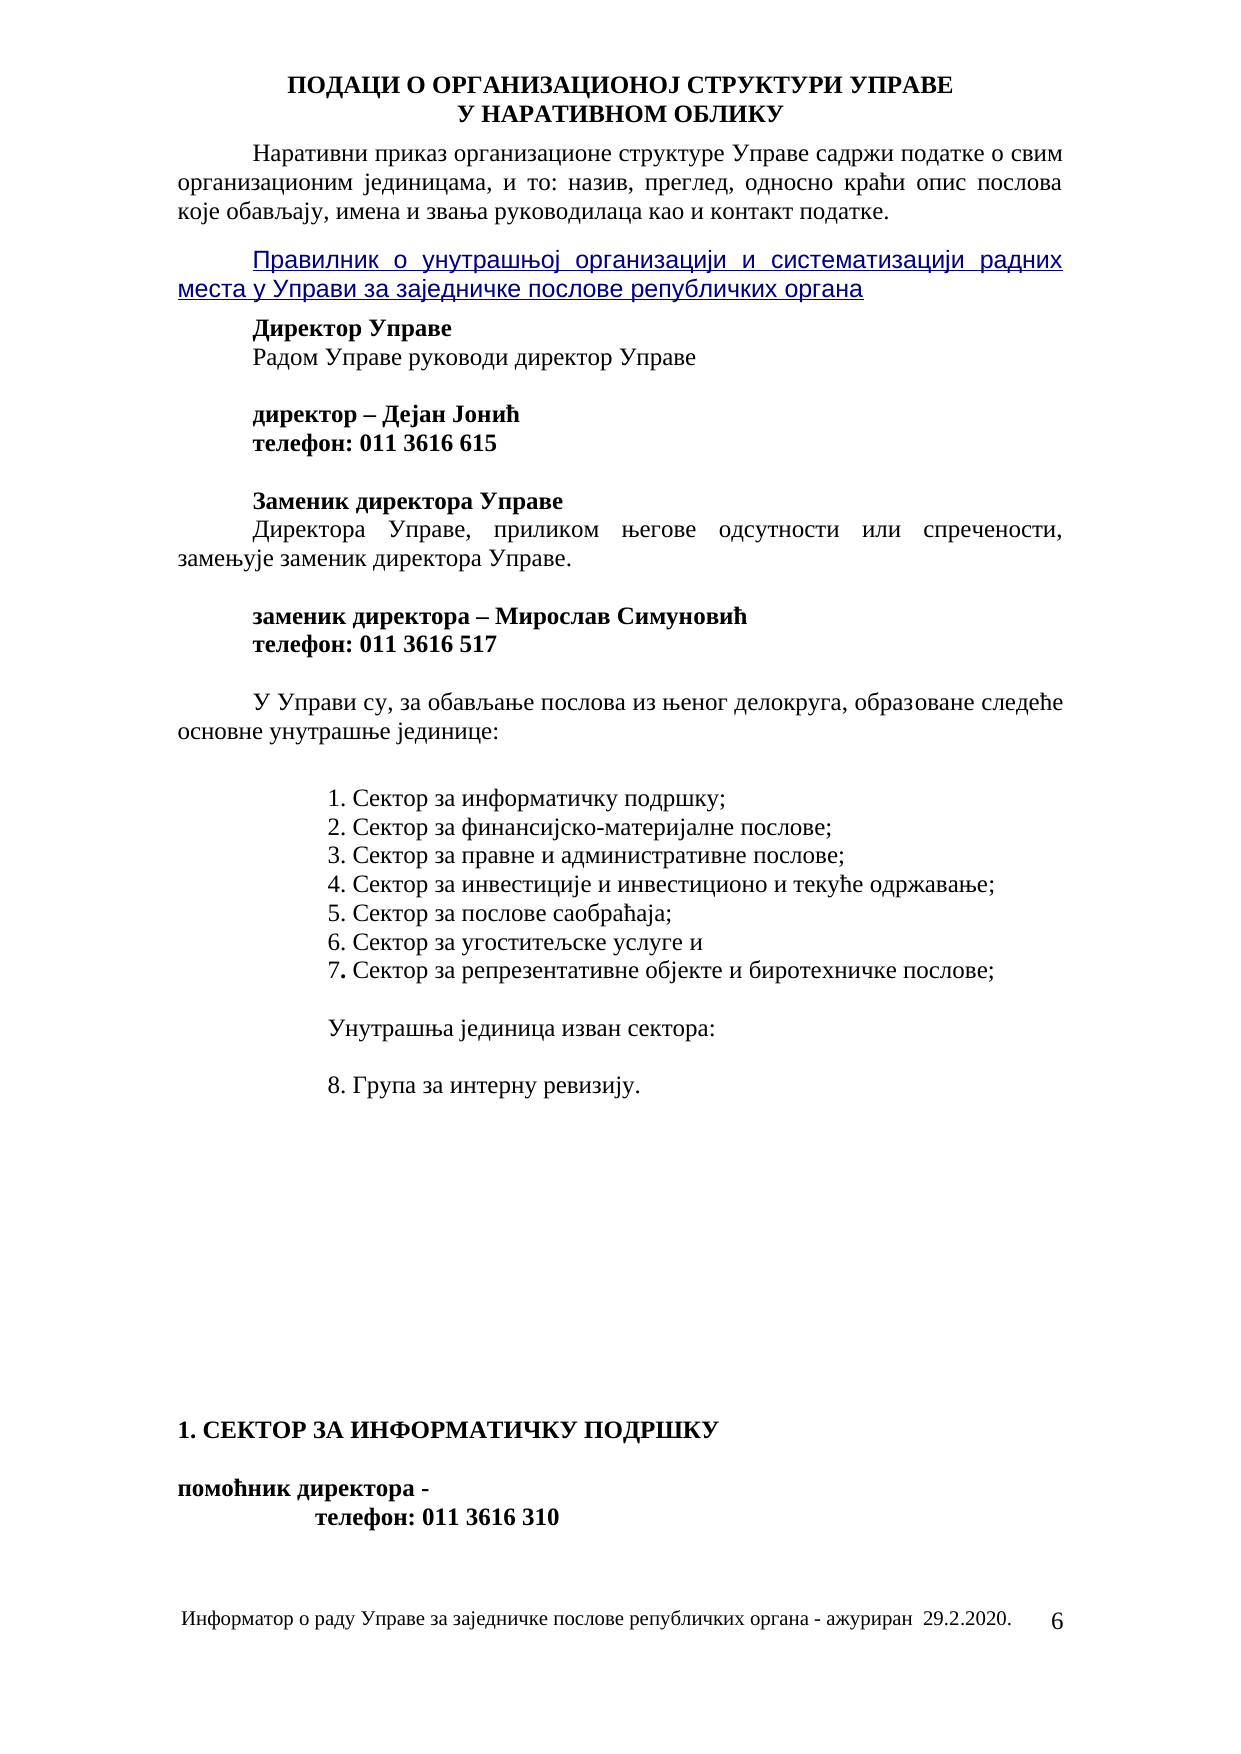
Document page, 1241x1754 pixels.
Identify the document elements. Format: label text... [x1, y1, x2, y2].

text 5. Сектор за послове саобраћаја; [177, 898, 1063, 927]
text У НАРАТИВНОМ ОБЛИКУ [177, 99, 1063, 128]
text Правилник о унутрашњој организацији и систематизацији радних места у Управи за заједничке послове републичких органа [177, 245, 1063, 303]
text Директора Управе, приликом његове одсутности или спречености, замењује заменик директора Управе. [177, 514, 1063, 572]
text 4. Сектор за инвестиције и инвестиционо и текуће одржавање; [177, 869, 1063, 898]
text У Управи су, за обављање послова из њеног делокруга, образоване следеће основне унутрашње јединице: [177, 687, 1063, 744]
text 7. Сектор за репрезентативне објекте и биротехничке послове; [177, 955, 1063, 984]
text 1. Сектор за информатичку подршку; [177, 783, 1063, 812]
text телефон: 011 3616 310 [177, 1502, 1063, 1530]
text 3. Сектор за правне и административне послове; [177, 840, 1063, 869]
text Радом Управе руководи директор Управе [177, 342, 1063, 371]
text 8. Група за интерну ревизију. [177, 1070, 1063, 1099]
text телефон: 011 3616 615 [177, 428, 1063, 457]
text Директор Управе [177, 313, 1063, 342]
text Наративни приказ организационе структуре Управе садржи податке о свим организационим јединицама, и то: назив, преглед, односно краћи опис послова које обављају, имена и звања руководилаца као и контакт податке. [177, 138, 1063, 224]
text помоћник директора - [177, 1473, 1063, 1502]
text 2. Сектор за финансијско-материјалне послове; [177, 812, 1063, 840]
text 6. Сектор за угоститељске услуге и [177, 927, 1063, 955]
text Унутрашња јединица изван сектора: [177, 1013, 1063, 1042]
text Заменик директора Управе [177, 486, 1063, 514]
text ПОДАЦИ О ОРГАНИЗАЦИОНОЈ СТРУКТУРИ УПРАВЕ [177, 70, 1063, 99]
text телефон: 011 3616 517 [177, 629, 1063, 658]
text директор – Дејан Јонић [177, 399, 1063, 428]
text 1. СЕКТОР ЗА ИНФОРМАТИЧКУ ПОДРШКУ [177, 1415, 1063, 1444]
text заменик директора – Мирослав Симуновић [177, 601, 1063, 629]
